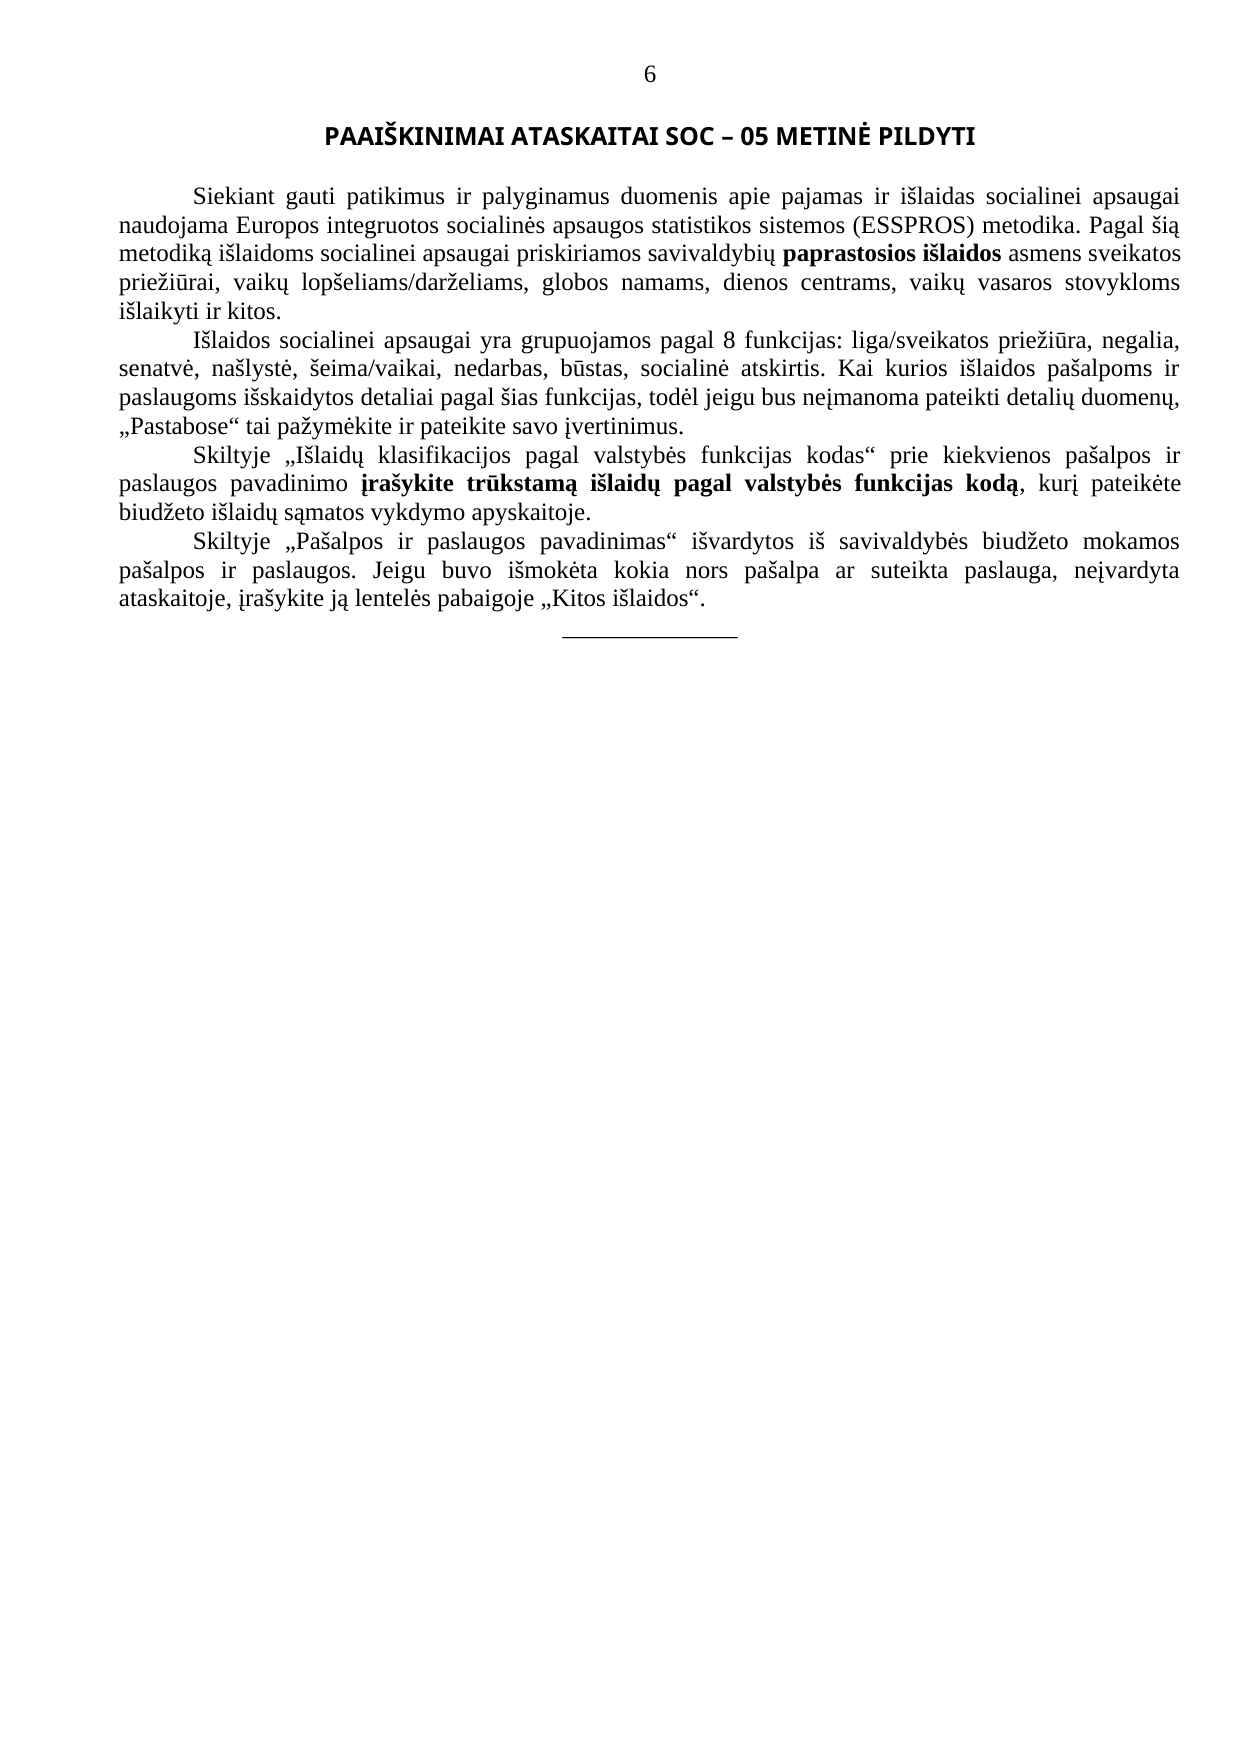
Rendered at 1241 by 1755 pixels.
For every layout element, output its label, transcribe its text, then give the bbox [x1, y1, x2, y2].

text Paaiškinimai ataskaitai soc – 05 metinė pildyti [119, 118, 1181, 152]
text Skiltyje „Išlaidų klasifikacijos pagal valstybės funkcijas kodas“ prie kiekvienos pašalpos ir paslaugos pavadinimo įrašykite trūkstamą išlaidų pagal valstybės funkcijas kodą, kurį pateikėte biudžeto išlaidų sąmatos vykdymo apyskaitoje. [119, 440, 1181, 526]
text ______________ [119, 612, 1181, 641]
text Skiltyje „Pašalpos ir paslaugos pavadinimas“ išvardytos iš savivaldybės biudžeto mokamos pašalpos ir paslaugos. Jeigu buvo išmokėta kokia nors pašalpa ar suteikta paslauga, neįvardyta ataskaitoje, įrašykite ją lentelės pabaigoje „Kitos išlaidos“. [119, 526, 1181, 612]
text Siekiant gauti patikimus ir palyginamus duomenis apie pajamas ir išlaidas socialinei apsaugai naudojama Europos integruotos socialinės apsaugos statistikos sistemos (ESSPROS) metodika. Pagal šią metodiką išlaidoms socialinei apsaugai priskiriamos savivaldybių paprastosios išlaidos asmens sveikatos priežiūrai, vaikų lopšeliams/darželiams, globos namams, dienos centrams, vaikų vasaros stovykloms išlaikyti ir kitos. [119, 181, 1181, 325]
text Išlaidos socialinei apsaugai yra grupuojamos pagal 8 funkcijas: liga/sveikatos priežiūra, negalia, senatvė, našlystė, šeima/vaikai, nedarbas, būstas, socialinė atskirtis. Kai kurios išlaidos pašalpoms ir paslaugoms išskaidytos detaliai pagal šias funkcijas, todėl jeigu bus neįmanoma pateikti detalių duomenų, „Pastabose“ tai pažymėkite ir pateikite savo įvertinimus. [119, 325, 1181, 440]
